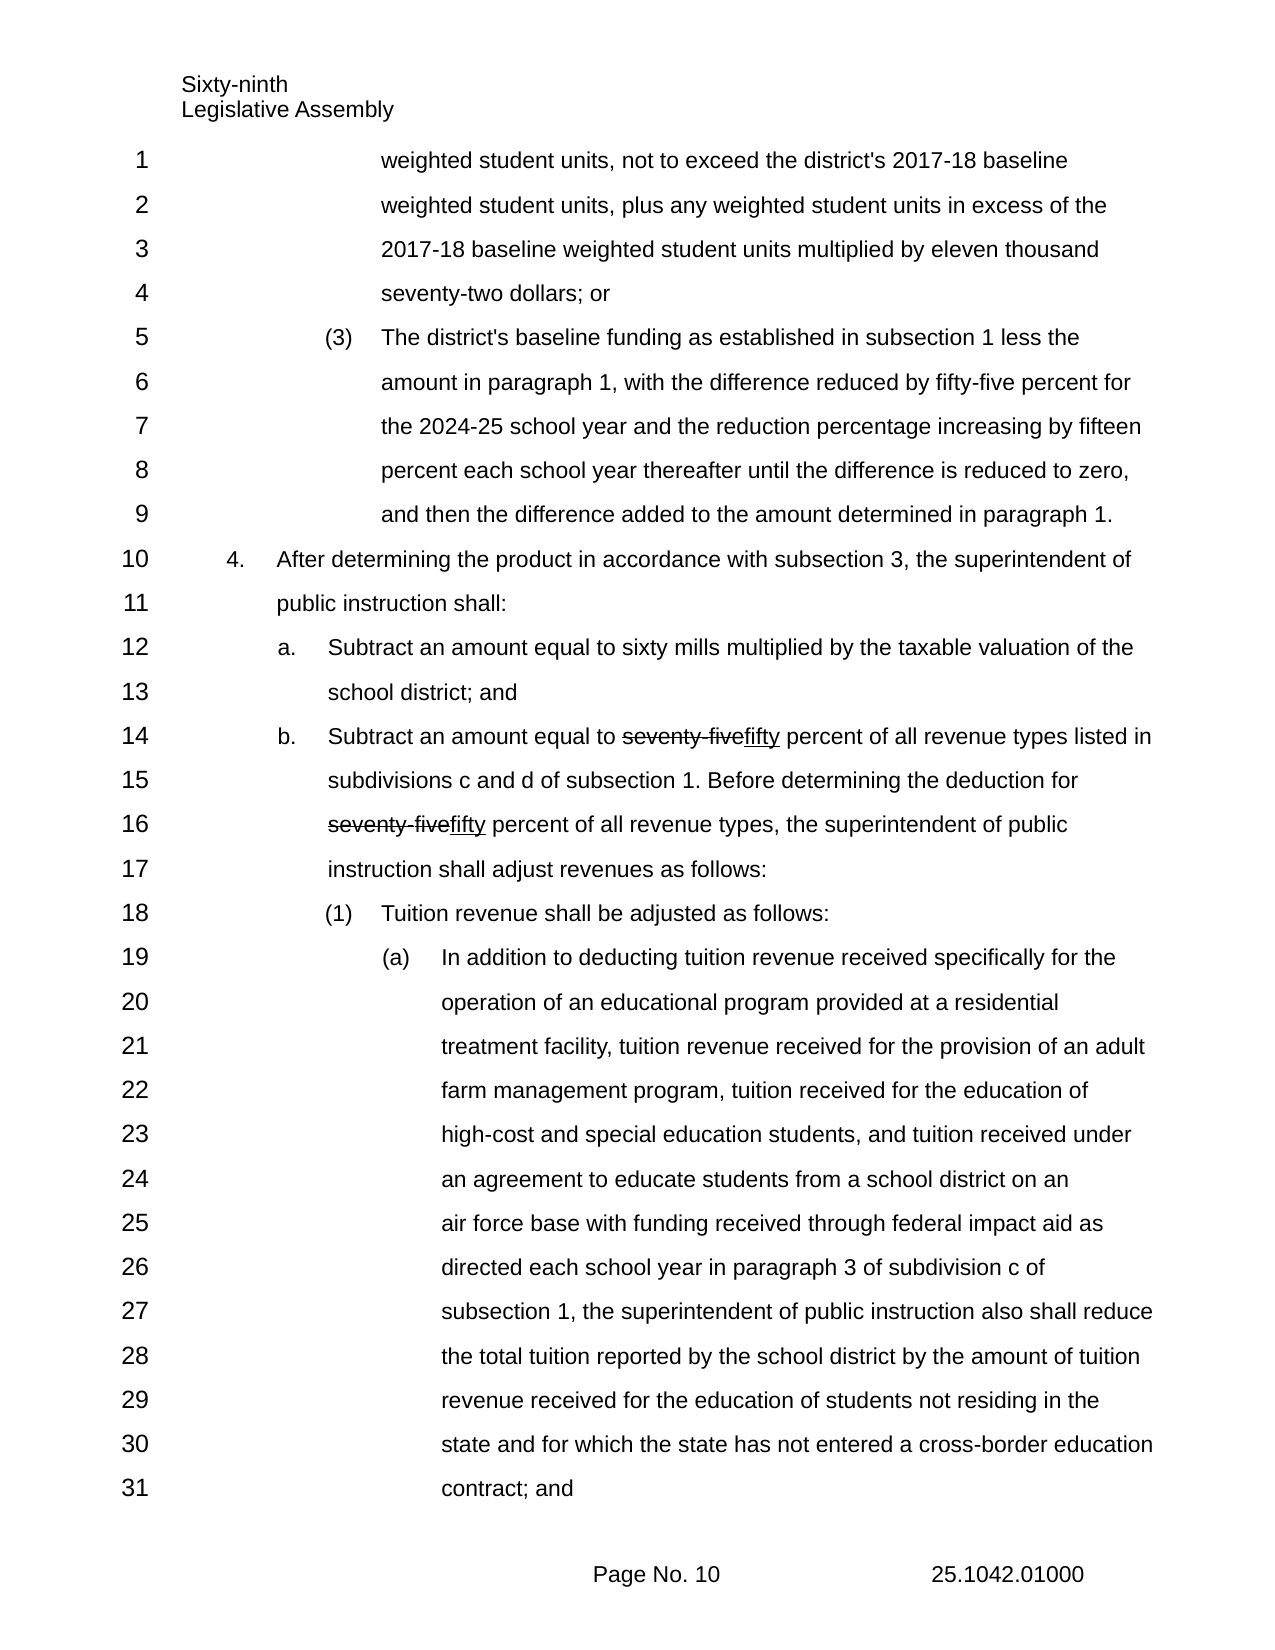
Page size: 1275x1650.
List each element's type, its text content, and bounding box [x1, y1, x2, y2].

text (a) In addition to deducting tuition revenue received specifically for the operation of an educational program provided at a residential treatment facility, tuition revenue received for the provision of an adult farm management program, tuition received for the education of high‑cost and special education students, and tuition received under an agreement to educate students from a school district on an air force base with funding received through federal impact aid as directed each school year in paragraph 3 of subdivision c of subsection 1, the superintendent of public instruction also shall reduce the total tuition reported by the school district by the amount of tuition revenue received for the education of students not residing in the state and for which the state has not entered a cross‑border education contract; and [181, 930, 1154, 1506]
text (1) Tuition revenue shall be adjusted as follows: [181, 886, 1154, 930]
text (3) The district's baseline funding as established in subsection 1 less the amount in paragraph 1, with the difference reduced by fifty‑five percent for the 2024‑25 school year and the reduction percentage increasing by fifteen percent each school year thereafter until the difference is reduced to zero, and then the difference added to the amount determined in paragraph 1. [181, 310, 1154, 532]
text 4. After determining the product in accordance with subsection 3, the superintendent of public instruction shall: [181, 532, 1154, 620]
text a. Subtract an amount equal to sixty mills multiplied by the taxable valuation of the school district; and [181, 620, 1154, 709]
text weighted student units, not to exceed the district's 2017‑18 baseline weighted student units, plus any weighted student units in excess of the 2017‑18 baseline weighted student units multiplied by eleven thousand seventy‑two dollars; or [181, 133, 1154, 310]
text b. Subtract an amount equal to seventy‑fivefifty percent of all revenue types listed in subdivisions c and d of subsection 1. Before determining the deduction for seventy‑fivefifty percent of all revenue types, the superintendent of public instruction shall adjust revenues as follows: [181, 709, 1154, 886]
